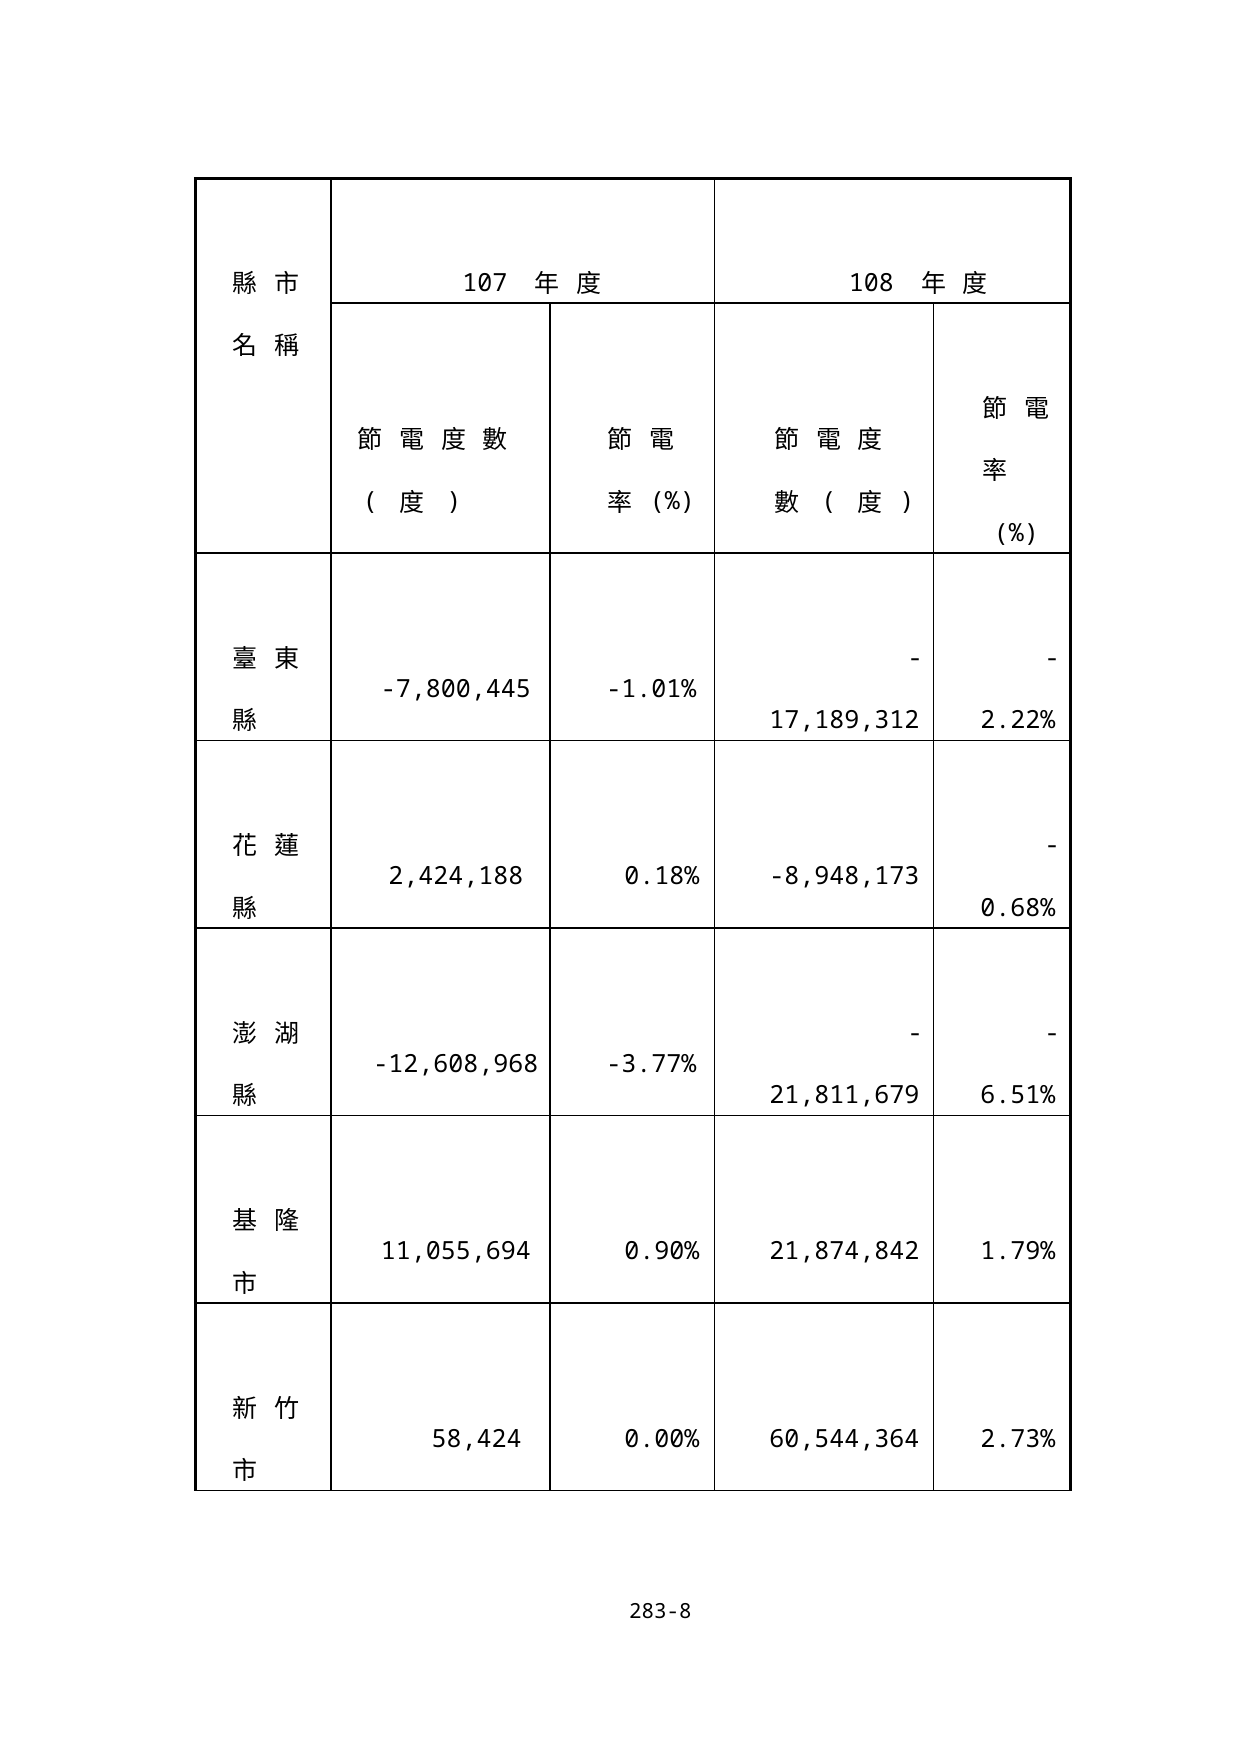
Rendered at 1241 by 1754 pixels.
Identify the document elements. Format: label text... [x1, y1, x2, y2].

table_cell 58,424 [332, 1304, 549, 1490]
table_cell -1.01% [551, 554, 714, 740]
table_cell 新竹市 [197, 1304, 330, 1490]
table_cell -7,800,445 [332, 554, 549, 740]
table_cell -12,608,968 [332, 929, 549, 1115]
table_cell 臺東縣 [197, 554, 330, 740]
table_cell 0.90% [551, 1116, 714, 1302]
table_header 107年度 [332, 180, 714, 302]
table_cell 節電率(%) [934, 304, 1069, 552]
table_cell 11,055,694 [332, 1116, 549, 1302]
table_cell 澎湖縣 [197, 929, 330, 1115]
table_cell 基隆市 [197, 1116, 330, 1302]
table_cell -8,948,173 [715, 741, 933, 927]
table_cell 花蓮縣 [197, 741, 330, 927]
table_cell -21,811,679 [715, 929, 933, 1115]
table_header 縣市名稱 [197, 180, 330, 552]
table_cell 2,424,188 [332, 741, 549, 927]
table_cell 節電率(%) [551, 304, 714, 552]
table_cell 節電度數(度) [332, 304, 549, 552]
table_cell 60,544,364 [715, 1304, 933, 1490]
table_cell -0.68% [934, 741, 1069, 927]
table_cell 0.18% [551, 741, 714, 927]
table_cell 節電度數(度) [715, 304, 933, 552]
table_header 108年度 [715, 180, 1069, 302]
table_cell 0.00% [551, 1304, 714, 1490]
table_cell -2.22% [934, 554, 1069, 740]
table_cell -3.77% [551, 929, 714, 1115]
table_cell 21,874,842 [715, 1116, 933, 1302]
table_cell -17,189,312 [715, 554, 933, 740]
table_cell 2.73% [934, 1304, 1069, 1490]
table_cell 1.79% [934, 1116, 1069, 1302]
table_cell -6.51% [934, 929, 1069, 1115]
